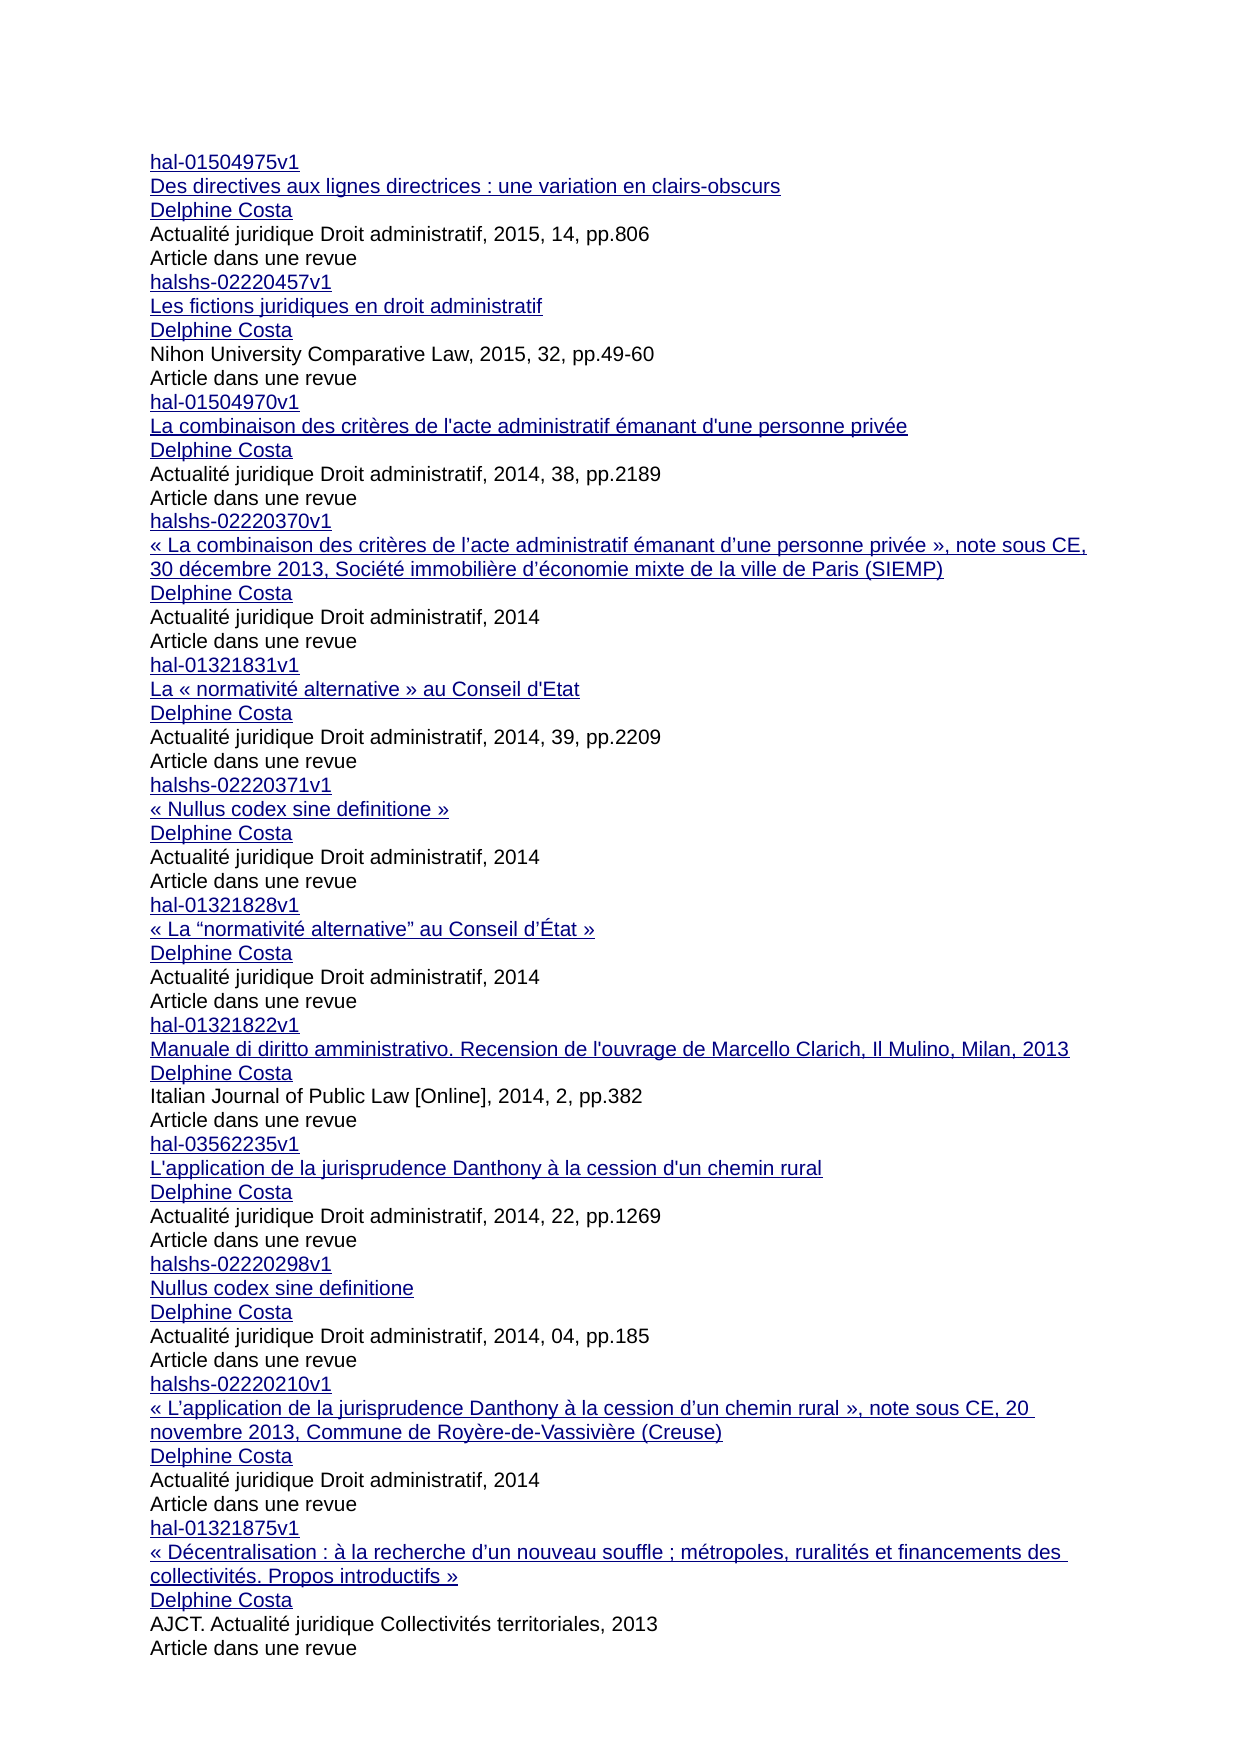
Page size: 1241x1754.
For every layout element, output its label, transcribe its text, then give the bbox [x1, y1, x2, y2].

table_cell La combinaison des critères de l'acte administratif émanant d'une personne privée Delphine Costa Actualité juridique Droit administratif, 2014, 38, pp.2189 Article dans une revue halshs-02220370v1 [150, 414, 1090, 533]
table_cell La « normativité alternative » au Conseil d'Etat Delphine Costa Actualité juridique Droit administratif, 2014, 39, pp.2209 Article dans une revue halshs-02220371v1 [150, 677, 1090, 797]
table_cell « Nullus codex sine definitione » Delphine Costa Actualité juridique Droit administratif, 2014 Article dans une revue hal-01321828v1 [150, 797, 1090, 917]
table_cell Manuale di diritto amministrativo. Recension de l'ouvrage de Marcello Clarich, Il Mulino, Milan, 2013 Delphine Costa Italian Journal of Public Law [Online], 2014, 2, pp.382 Article dans une revue hal-03562235v1 [150, 1036, 1090, 1156]
table_cell « La combinaison des critères de l’acte administratif émanant d’une personne privée », note sous CE, 30 décembre 2013, Société immobilière d’économie mixte de la ville de Paris (SIEMP) Delphine Costa Actualité juridique Droit administratif, 2014 Article dans une revue hal-01321831v1 [150, 533, 1090, 677]
table_cell « Décentralisation : à la recherche d’un nouveau souffle ; métropoles, ruralités et financements des collectivités. Propos introductifs » Delphine Costa AJCT. Actualité juridique Collectivités territoriales, 2013 Article dans une revue [150, 1540, 1090, 1659]
table_cell L'application de la jurisprudence Danthony à la cession d'un chemin rural Delphine Costa Actualité juridique Droit administratif, 2014, 22, pp.1269 Article dans une revue halshs-02220298v1 [150, 1156, 1090, 1276]
table_cell « La “normativité alternative” au Conseil d’État » Delphine Costa Actualité juridique Droit administratif, 2014 Article dans une revue hal-01321822v1 [150, 917, 1090, 1036]
table_cell Nullus codex sine definitione Delphine Costa Actualité juridique Droit administratif, 2014, 04, pp.185 Article dans une revue halshs-02220210v1 [150, 1276, 1090, 1396]
table_cell Des directives aux lignes directrices : une variation en clairs-obscurs Delphine Costa Actualité juridique Droit administratif, 2015, 14, pp.806 Article dans une revue halshs-02220457v1 [150, 174, 1090, 294]
table_cell Les fictions juridiques en droit administratif Delphine Costa Nihon University Comparative Law, 2015, 32, pp.49-60 Article dans une revue hal-01504970v1 [150, 294, 1090, 413]
table_cell « L’application de la jurisprudence Danthony à la cession d’un chemin rural », note sous CE, 20 novembre 2013, Commune de Royère-de-Vassivière (Creuse) Delphine Costa Actualité juridique Droit administratif, 2014 Article dans une revue hal-01321875v1 [150, 1396, 1090, 1539]
table_cell hal-01504975v1 [150, 150, 1090, 174]
